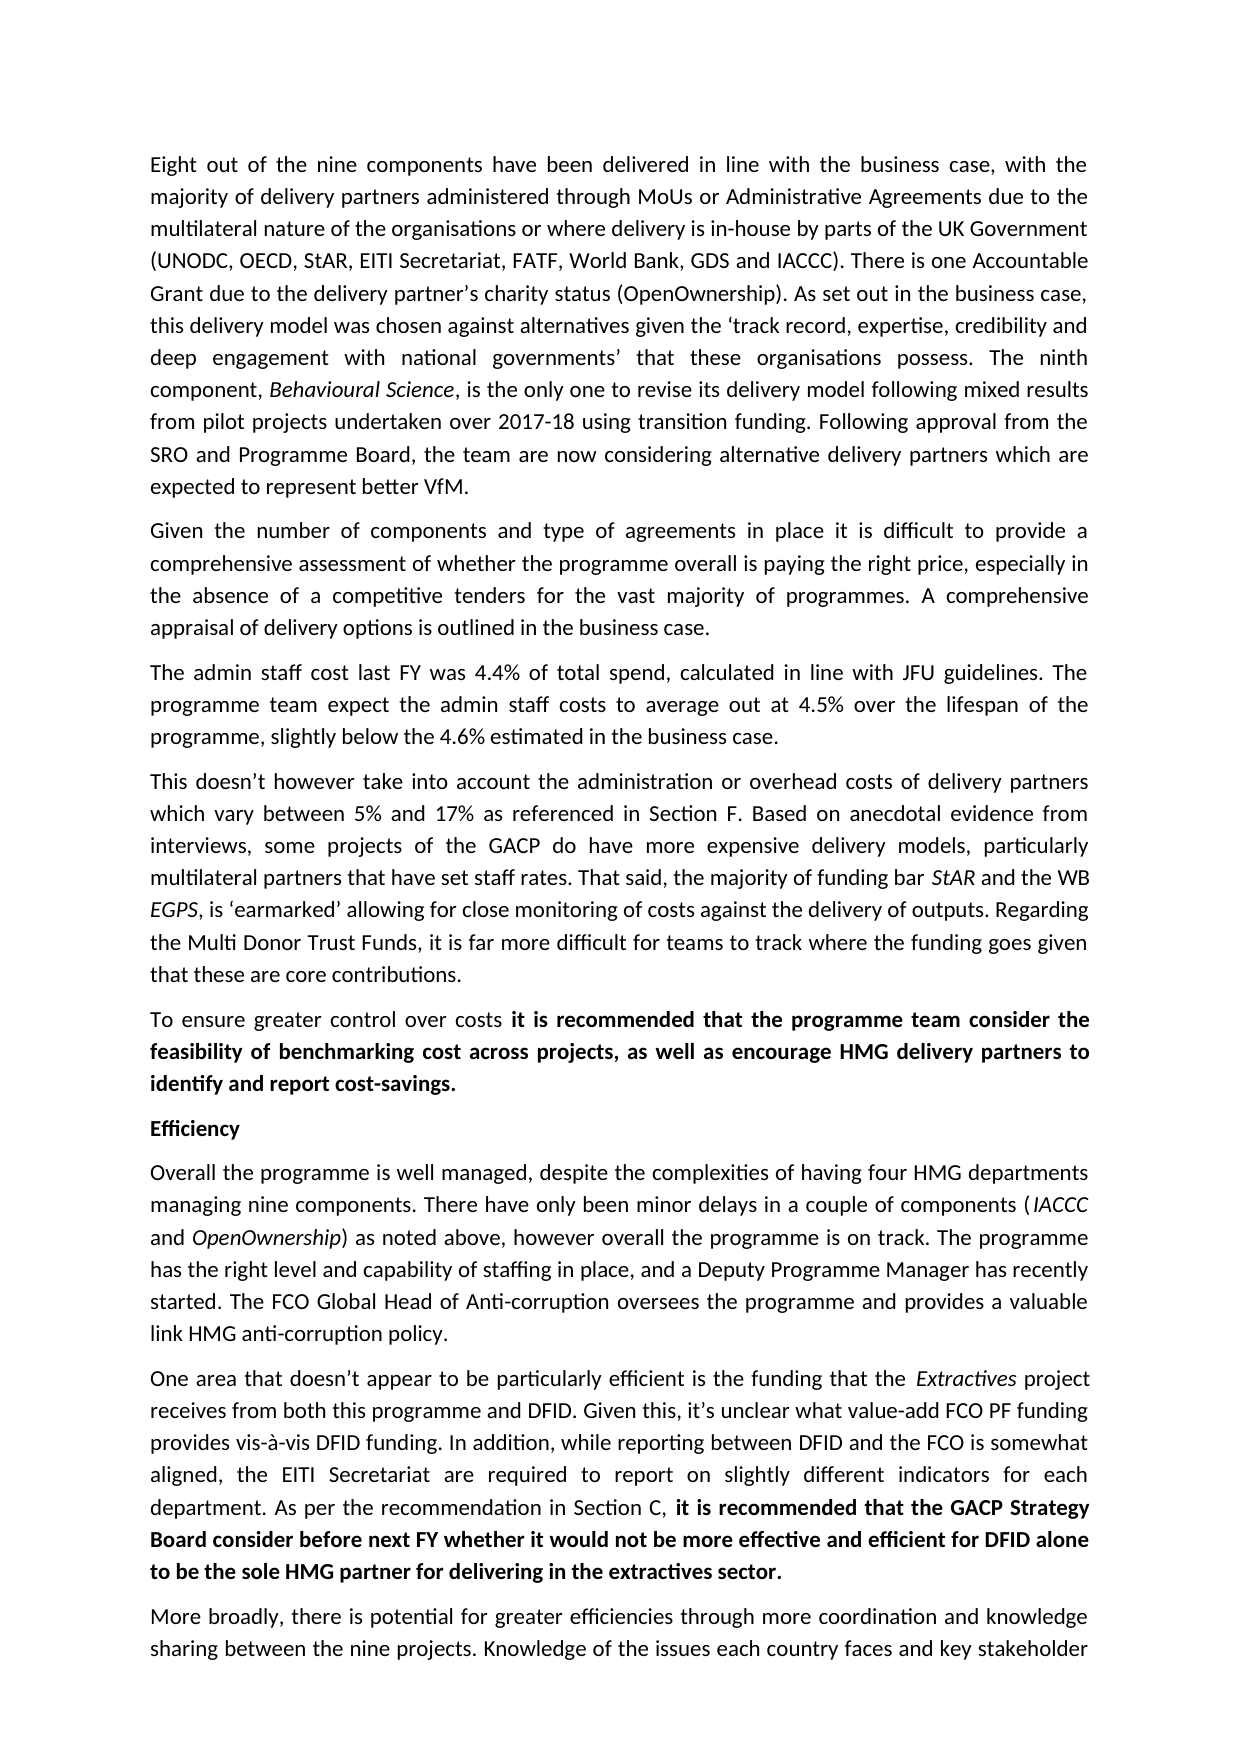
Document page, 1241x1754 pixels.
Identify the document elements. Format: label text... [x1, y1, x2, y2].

text Eight out of the nine components have been delivered in line with the business case, with the majority of delivery partners administered through MoUs or Administrative Agreements due to the multilateral nature of the organisations or where delivery is in-house by parts of the UK Government (UNODC, OECD, StAR, EITI Secretariat, FATF, World Bank, GDS and IACCC). There is one Accountable Grant due to the delivery partner’s charity status (OpenOwnership). As set out in the business case, this delivery model was chosen against alternatives given the ‘track record, expertise, credibility and deep engagement with national governments’ that these organisations possess. The ninth component, Behavioural Science, is the only one to revise its delivery model following mixed results from pilot projects undertaken over 2017-18 using transition funding. Following approval from the SRO and Programme Board, the team are now considering alternative delivery partners which are expected to represent better VfM. [150, 150, 1090, 500]
text Efficiency [150, 1114, 1090, 1142]
text One area that doesn’t appear to be particularly efficient is the funding that the Extractives project receives from both this programme and DFID. Given this, it’s unclear what value-add FCO PF funding provides vis-à-vis DFID funding. In addition, while reporting between DFID and the FCO is somewhat aligned, the EITI Secretariat are required to report on slightly different indicators for each department. As per the recommendation in Section C, it is recommended that the GACP Strategy Board consider before next FY whether it would not be more effective and efficient for DFID alone to be the sole HMG partner for delivering in the extractives sector. [150, 1364, 1090, 1585]
text More broadly, there is potential for greater efficiencies through more coordination and knowledge sharing between the nine projects. Knowledge of the issues each country faces and key stakeholder [150, 1602, 1090, 1662]
text To ensure greater control over costs it is recommended that the programme team consider the feasibility of benchmarking cost across projects, as well as encourage HMG delivery partners to identify and report cost-savings. [150, 1005, 1090, 1097]
text This doesn’t however take into account the administration or overhead costs of delivery partners which vary between 5% and 17% as referenced in Section F. Based on anecdotal evidence from interviews, some projects of the GACP do have more expensive delivery models, particularly multilateral partners that have set staff rates. That said, the majority of funding bar StAR and the WB EGPS, is ‘earmarked’ allowing for close monitoring of costs against the delivery of outputs. Regarding the Multi Donor Trust Funds, it is far more difficult for teams to track where the funding goes given that these are core contributions. [150, 767, 1090, 988]
text Given the number of components and type of agreements in place it is difficult to provide a comprehensive assessment of whether the programme overall is paying the right price, especially in the absence of a competitive tenders for the vast majority of programmes. A comprehensive appraisal of delivery options is outlined in the business case. [150, 517, 1090, 641]
text The admin staff cost last FY was 4.4% of total spend, calculated in line with JFU guidelines. The programme team expect the admin staff costs to average out at 4.5% over the lifespan of the programme, slightly below the 4.6% estimated in the business case. [150, 658, 1090, 750]
text Overall the programme is well managed, despite the complexities of having four HMG departments managing nine components. There have only been minor delays in a couple of components (IACCC and OpenOwnership) as noted above, however overall the programme is on track. The programme has the right level and capability of staffing in place, and a Deputy Programme Manager has recently started. The FCO Global Head of Anti-corruption oversees the programme and provides a valuable link HMG anti-corruption policy. [150, 1158, 1090, 1347]
